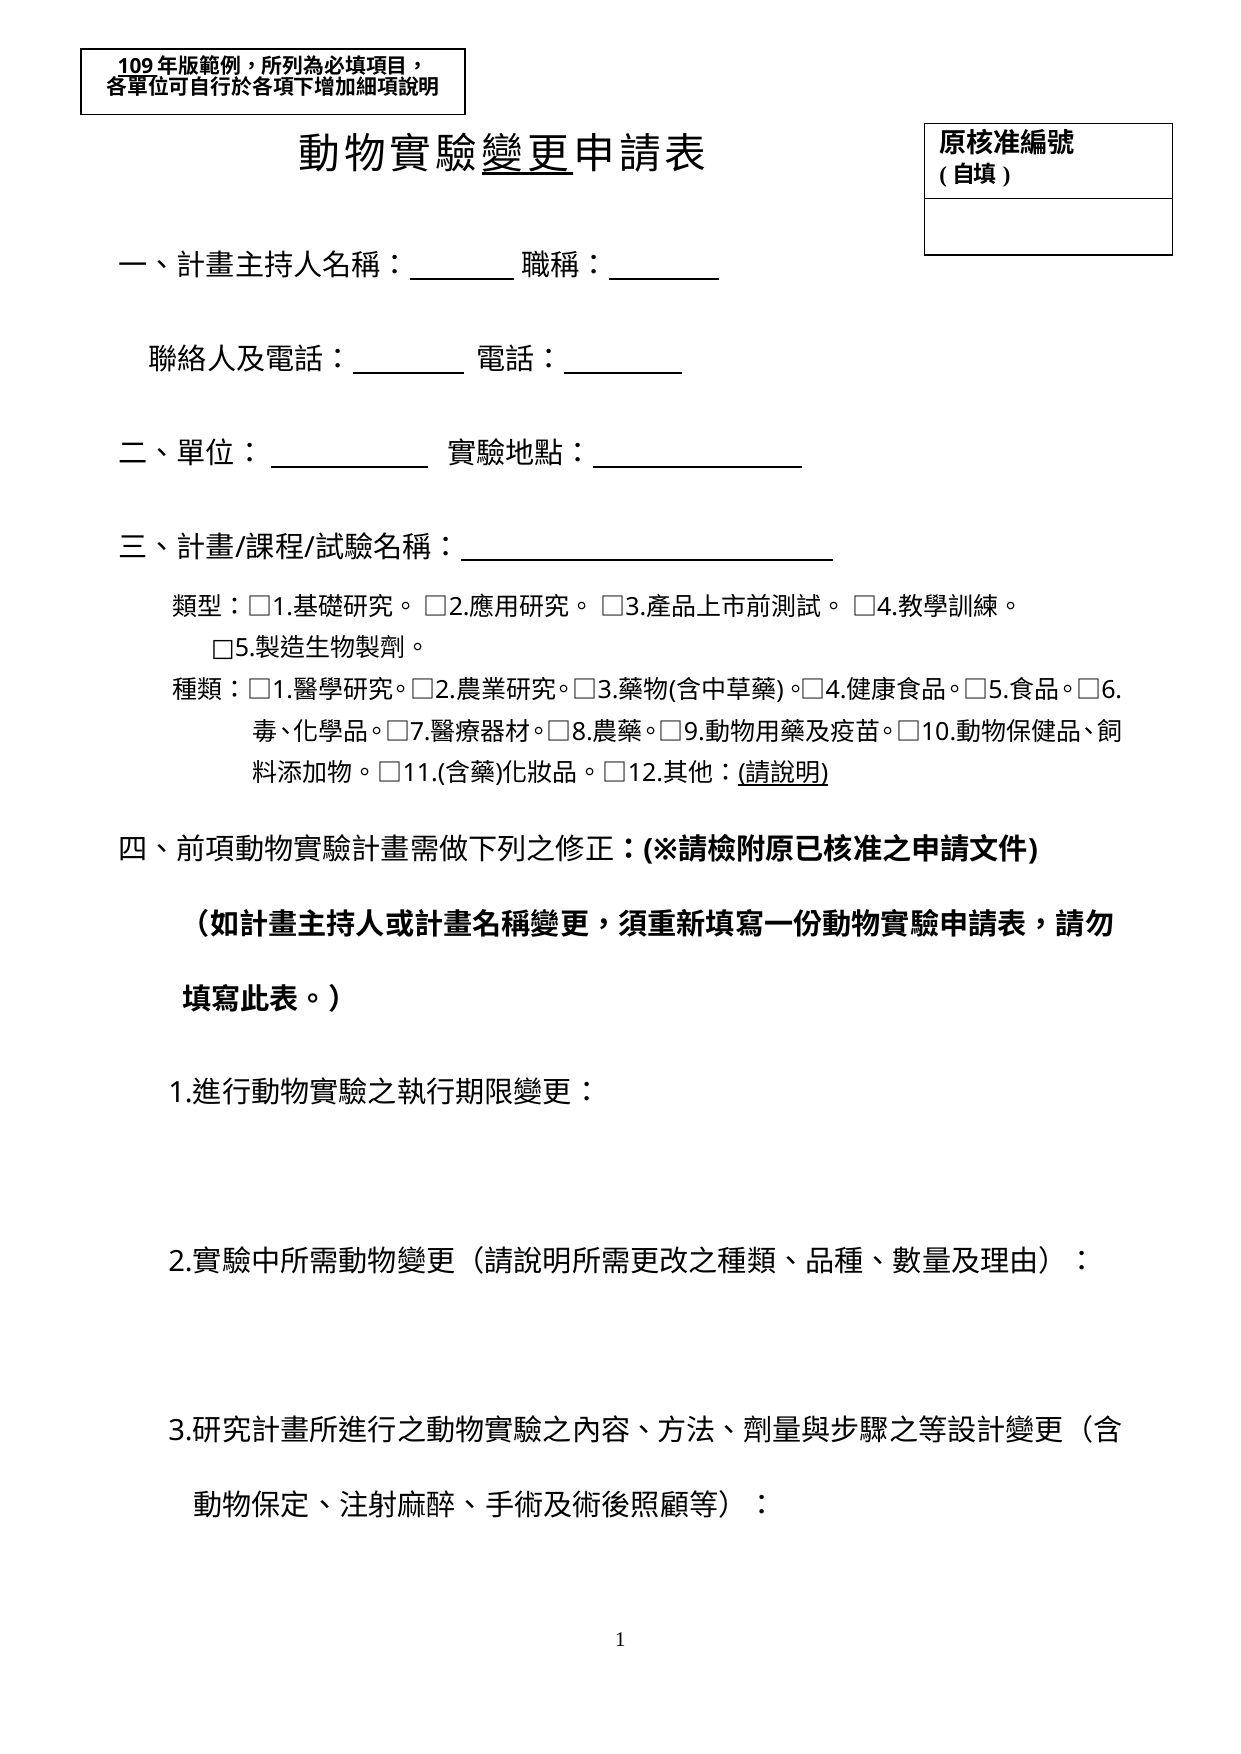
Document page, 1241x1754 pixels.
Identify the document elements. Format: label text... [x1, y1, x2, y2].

text 種類：□1.醫學研究。□2.農業研究。□3.藥物(含中草藥)。□4.健康食品。□5.食品。□6.毒、化學品。□7.醫療器材。□8.農藥。□9.動物用藥及疫苗。□10.動物保健品、飼料添加物。□11.(含藥)化妝品。□12.其他：(請說明) [172, 665, 1122, 790]
text 3.研究計畫所進行之動物實驗之內容、方法、劑量與步驟之等設計變更（含動物保定、注射麻醉、手術及術後照顧等）： [168, 1390, 1122, 1540]
text 各單位可自行於各項下增加細項說明 [96, 78, 449, 98]
text 1.進行動物實驗之執行期限變更： [118, 1053, 1168, 1128]
text 聯絡人及電話： 電話： [118, 319, 1122, 394]
text 二、單位： 實驗地點： [118, 413, 1122, 488]
text 類型：□1.基礎研究。 □2.應用研究。 □3.產品上市前測試。 □4.教學訓練。 [172, 582, 1122, 623]
text □5.製造生物製劑。 [172, 623, 1122, 665]
text （如計畫主持人或計畫名稱變更，須重新填寫一份動物實驗申請表，請勿填寫此表。） [181, 884, 1122, 1034]
text 109年版範例，所列為必填項目， [96, 57, 449, 78]
text 2.實驗中所需動物變更（請說明所需更改之種類、品種、數量及理由）： [118, 1221, 1122, 1296]
text 三、計畫/課程/試驗名稱： [118, 507, 1122, 582]
text 動物實驗變更申請表 [118, 113, 1122, 188]
text 四、前項動物實驗計畫需做下列之修正：(※請檢附原已核准之申請文件) [118, 809, 1122, 884]
text 一、計畫主持人名稱： 職稱： [118, 226, 1122, 301]
